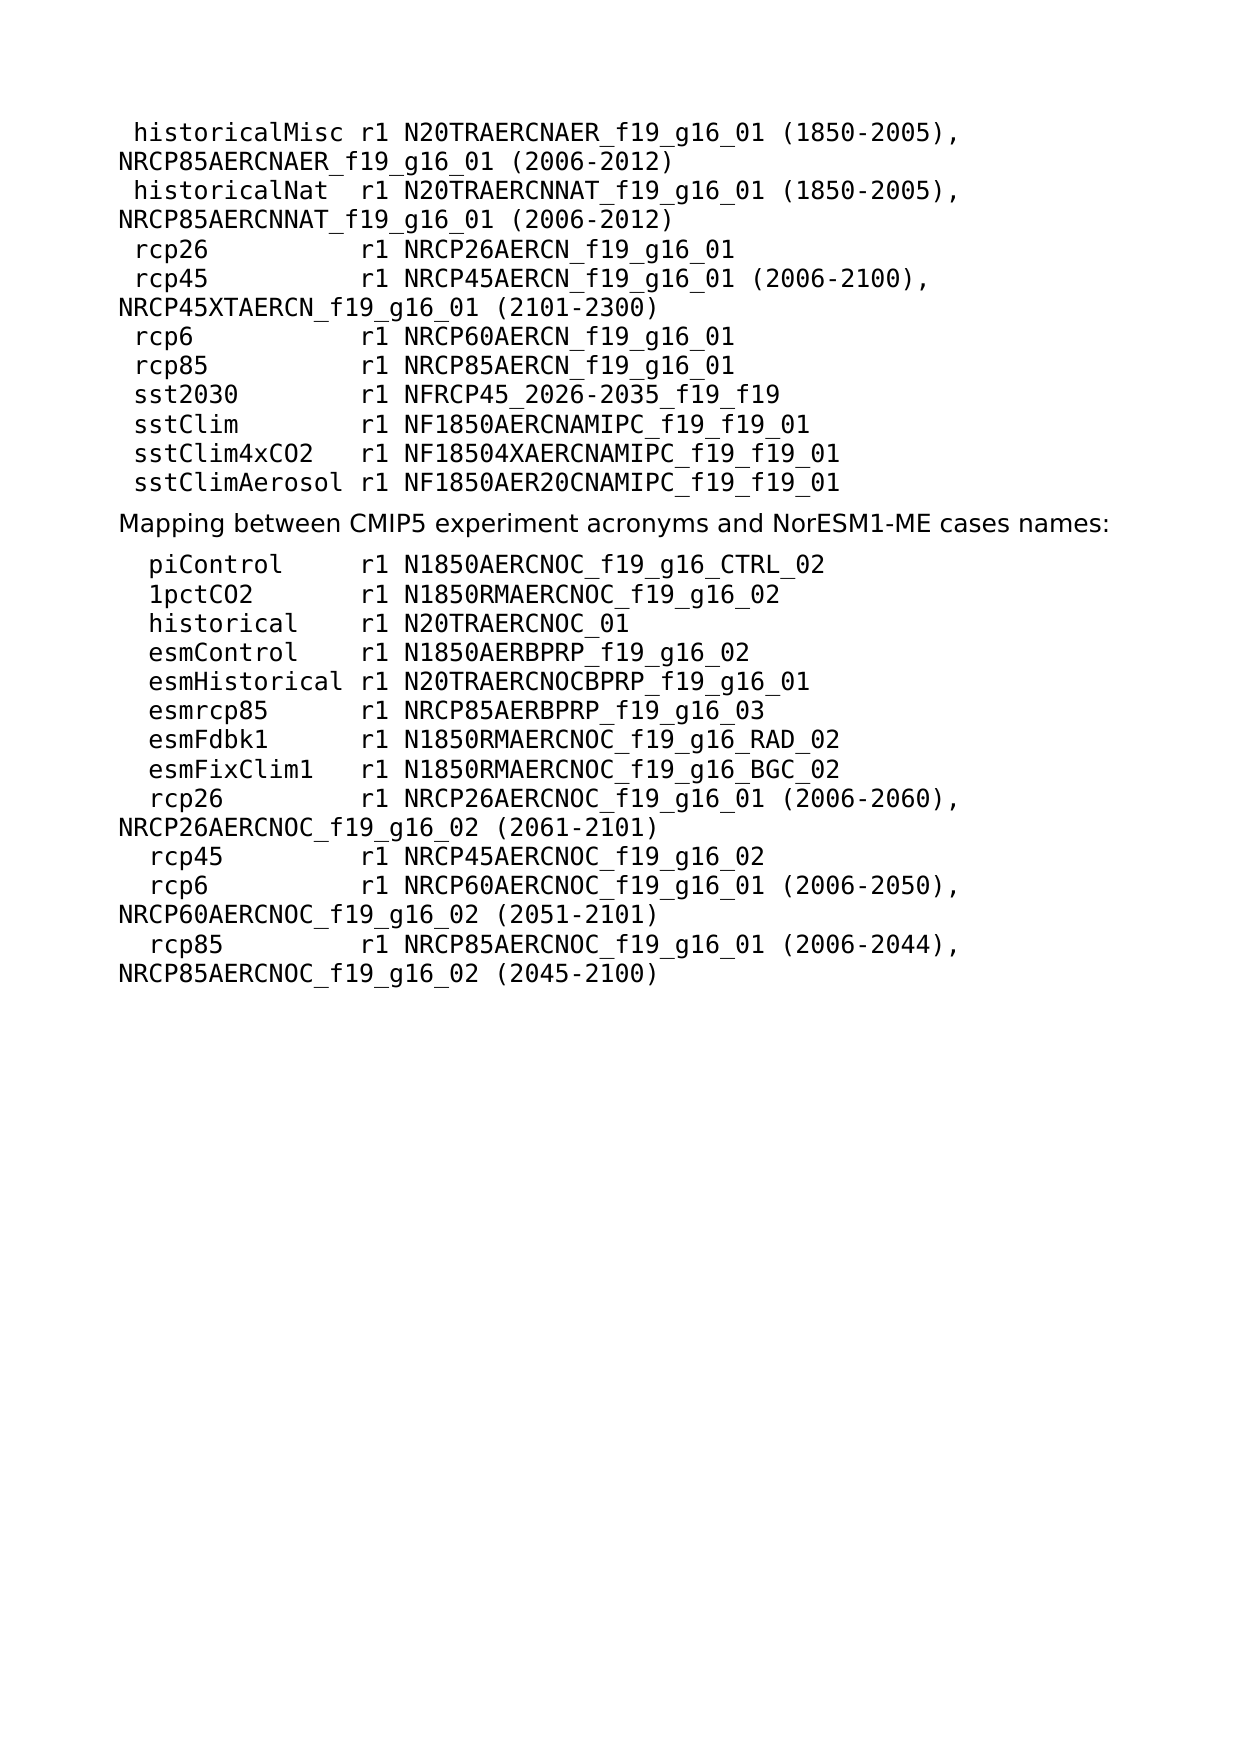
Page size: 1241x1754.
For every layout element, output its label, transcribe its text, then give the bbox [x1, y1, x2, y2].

text piControl r1 N1850AERCNOC_f19_g16_CTRL_02 1pctCO2 r1 N1850RMAERCNOC_f19_g16_02 historical r1 N20TRAERCNOC_01 esmControl r1 N1850AERBPRP_f19_g16_02 esmHistorical r1 N20TRAERCNOCBPRP_f19_g16_01 esmrcp85 r1 NRCP85AERBPRP_f19_g16_03 esmFdbk1 r1 N1850RMAERCNOC_f19_g16_RAD_02 esmFixClim1 r1 N1850RMAERCNOC_f19_g16_BGC_02 rcp26 r1 NRCP26AERCNOC_f19_g16_01 (2006-2060), NRCP26AERCNOC_f19_g16_02 (2061-2101) rcp45 r1 NRCP45AERCNOC_f19_g16_02 rcp6 r1 NRCP60AERCNOC_f19_g16_01 (2006-2050), NRCP60AERCNOC_f19_g16_02 (2051-2101) rcp85 r1 NRCP85AERCNOC_f19_g16_01 (2006-2044), NRCP85AERCNOC_f19_g16_02 (2045-2100) [118, 551, 1122, 988]
text historicalMisc r1 N20TRAERCNAER_f19_g16_01 (1850-2005), NRCP85AERCNAER_f19_g16_01 (2006-2012) historicalNat r1 N20TRAERCNNAT_f19_g16_01 (1850-2005), NRCP85AERCNNAT_f19_g16_01 (2006-2012) rcp26 r1 NRCP26AERCN_f19_g16_01 rcp45 r1 NRCP45AERCN_f19_g16_01 (2006-2100), NRCP45XTAERCN_f19_g16_01 (2101-2300) rcp6 r1 NRCP60AERCN_f19_g16_01 rcp85 r1 NRCP85AERCN_f19_g16_01 sst2030 r1 NFRCP45_2026-2035_f19_f19 sstClim r1 NF1850AERCNAMIPC_f19_f19_01 sstClim4xCO2 r1 NF18504XAERCNAMIPC_f19_f19_01 sstClimAerosol r1 NF1850AER20CNAMIPC_f19_f19_01 [118, 118, 1122, 497]
text Mapping between CMIP5 experiment acronyms and NorESM1-ME cases names: [118, 509, 1122, 538]
